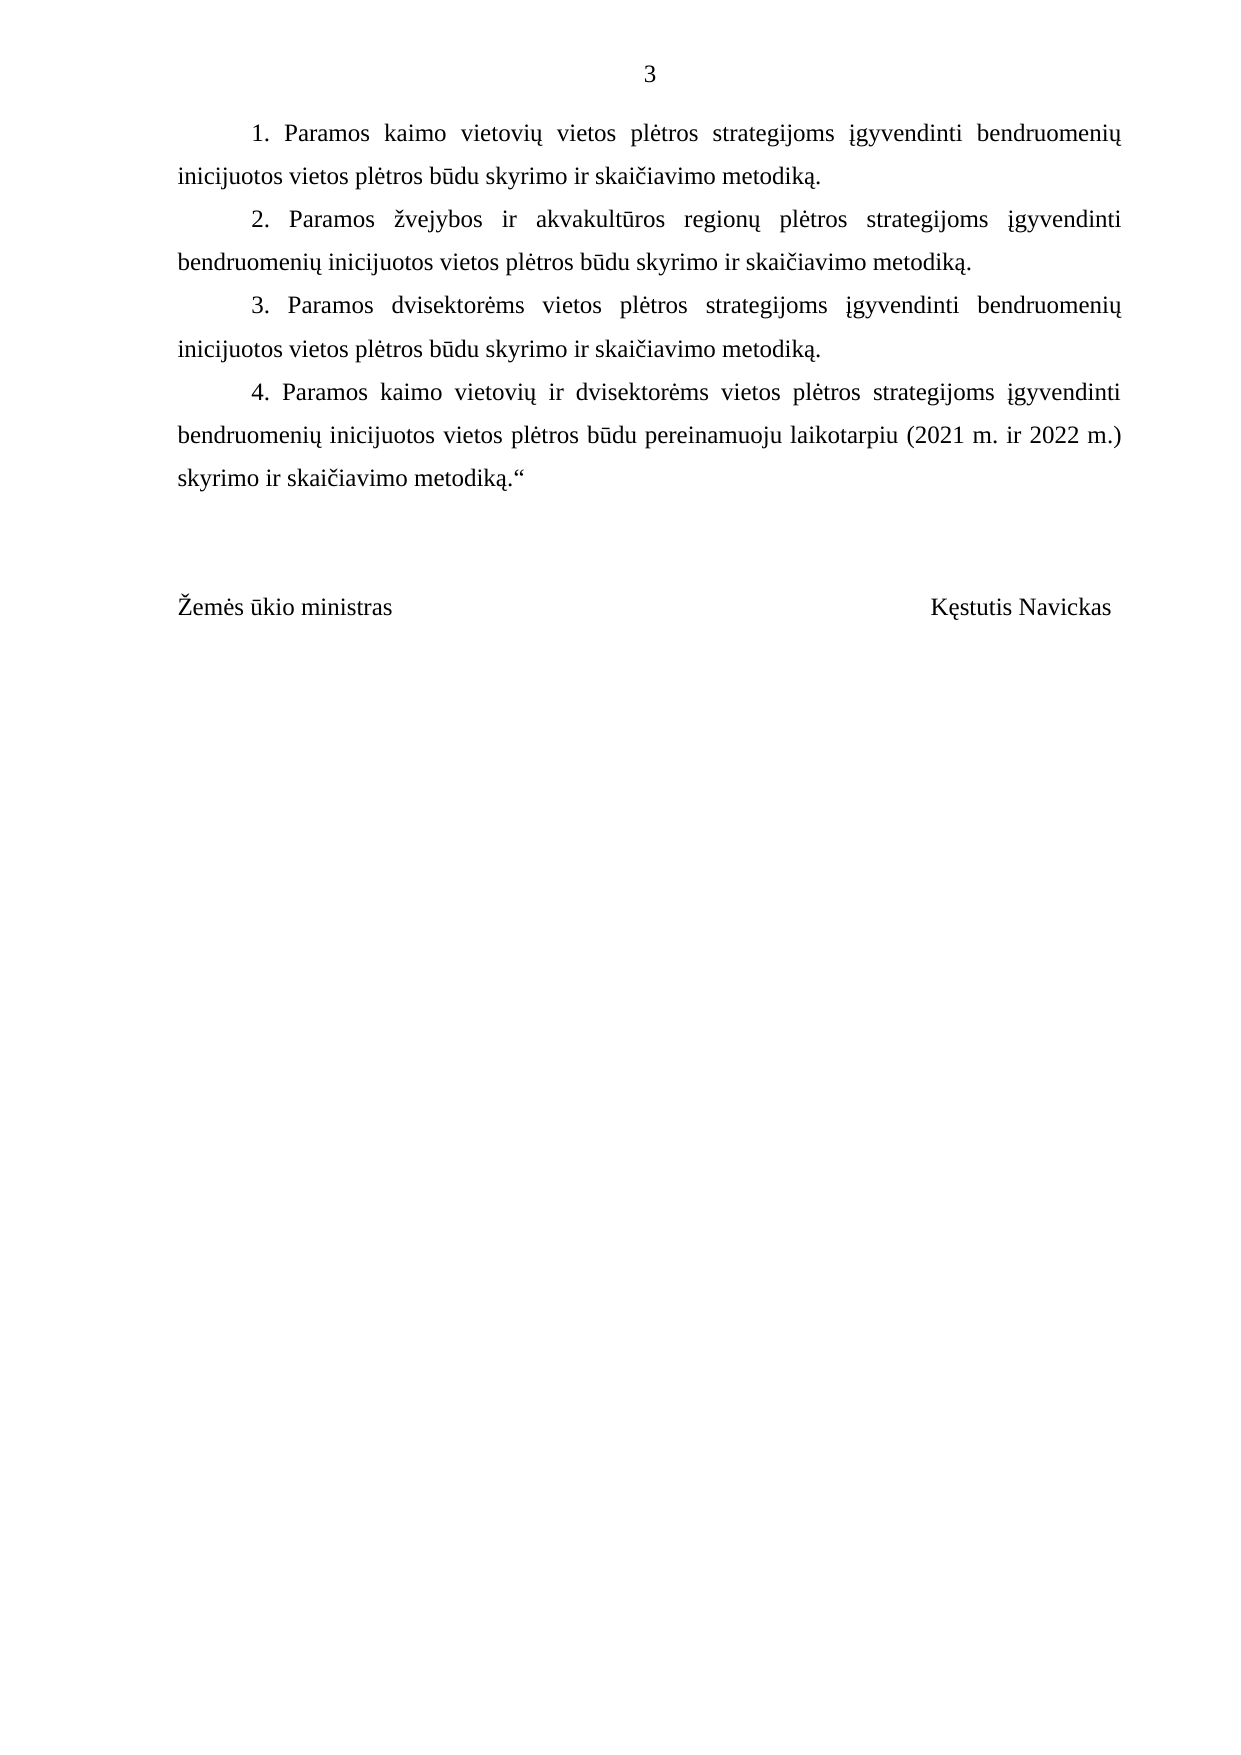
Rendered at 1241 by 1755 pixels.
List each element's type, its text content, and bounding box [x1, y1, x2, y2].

text 1. Paramos kaimo vietovių vietos plėtros strategijoms įgyvendinti bendruomenių inicijuotos vietos plėtros būdu skyrimo ir skaičiavimo metodiką. [177, 118, 1122, 190]
text 3. Paramos dvisektorėms vietos plėtros strategijoms įgyvendinti bendruomenių inicijuotos vietos plėtros būdu skyrimo ir skaičiavimo metodiką. [177, 291, 1122, 362]
text 2. Paramos žvejybos ir akvakultūros regionų plėtros strategijoms įgyvendinti bendruomenių inicijuotos vietos plėtros būdu skyrimo ir skaičiavimo metodiką. [177, 204, 1122, 276]
text 4. Paramos kaimo vietovių ir dvisektorėms vietos plėtros strategijoms įgyvendinti bendruomenių inicijuotos vietos plėtros būdu pereinamuoju laikotarpiu (2021 m. ir 2022 m.) skyrimo ir skaičiavimo metodiką.“ [177, 377, 1122, 492]
text Žemės ūkio ministras Kęstutis Navickas [177, 592, 1122, 621]
